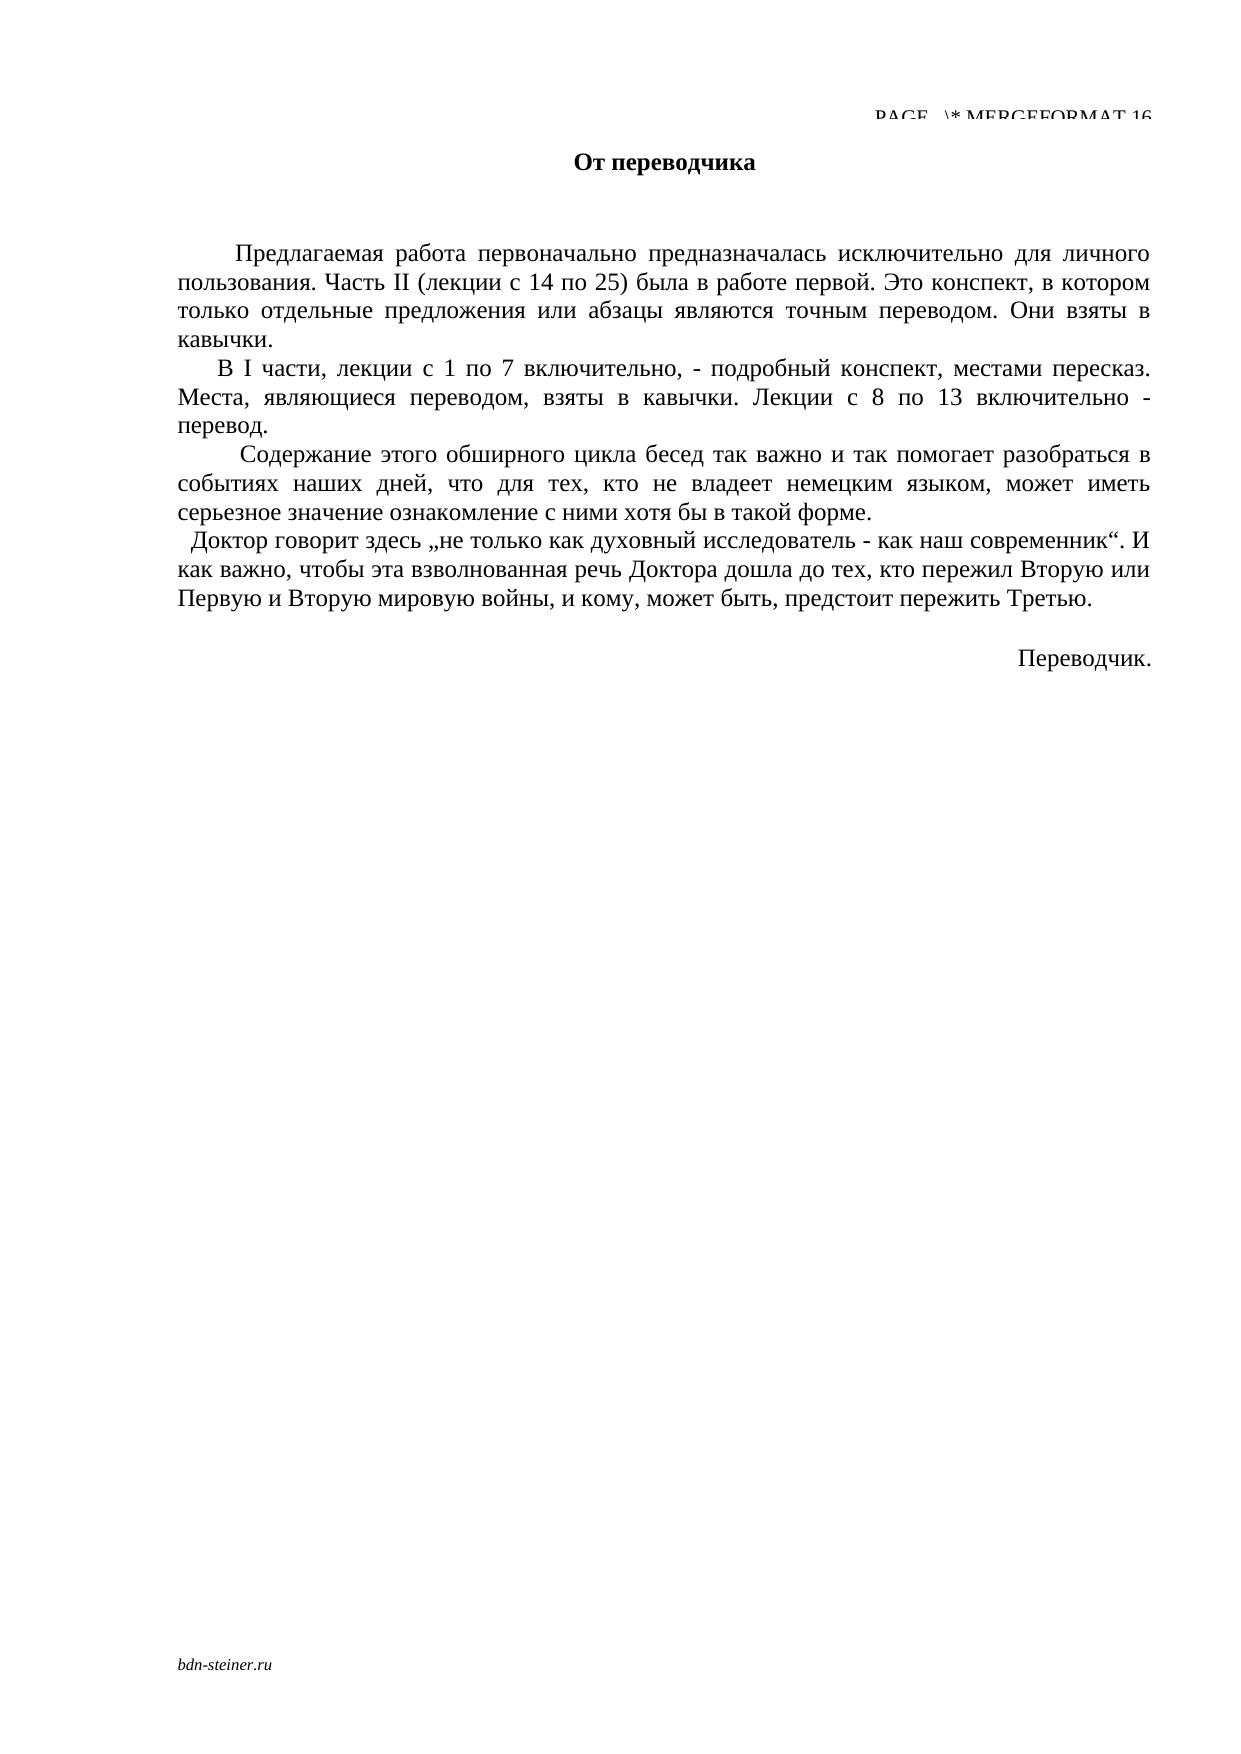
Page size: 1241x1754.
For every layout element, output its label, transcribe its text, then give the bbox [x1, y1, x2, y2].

text Содержание этого обширного цикла бесед так важно и так помогает разобраться в событиях наших дней, что для тех, кто не владеет немецким языком, может иметь серьезное значение ознакомление с ними хотя бы в такой форме. [177, 439, 1152, 525]
text От переводчика [177, 147, 1152, 176]
text В I части, лекции с 1 по 7 включительно, - подробный конспект, местами пересказ. Места, являющиеся переводом, взяты в кавычки. Лекции с 8 по 13 включительно - перевод. [177, 353, 1152, 439]
text Переводчик. [177, 643, 1152, 672]
text Предлагаемая работа первоначально предназначалась исключительно для личного пользования. Часть II (лекции с 14 по 25) была в работе первой. Это конспект, в котором только отдельные предложения или абзацы являются точным переводом. Они взяты в кавычки. [177, 238, 1152, 353]
text Доктор говорит здесь „не только как духовный исследователь - как наш современник“. И как важно, чтобы эта взволнованная речь Доктора дошла до тех, кто пережил Вторую или Первую и Вторую мировую войны, и кому, может быть, предстоит пережить Третью. [177, 525, 1152, 612]
